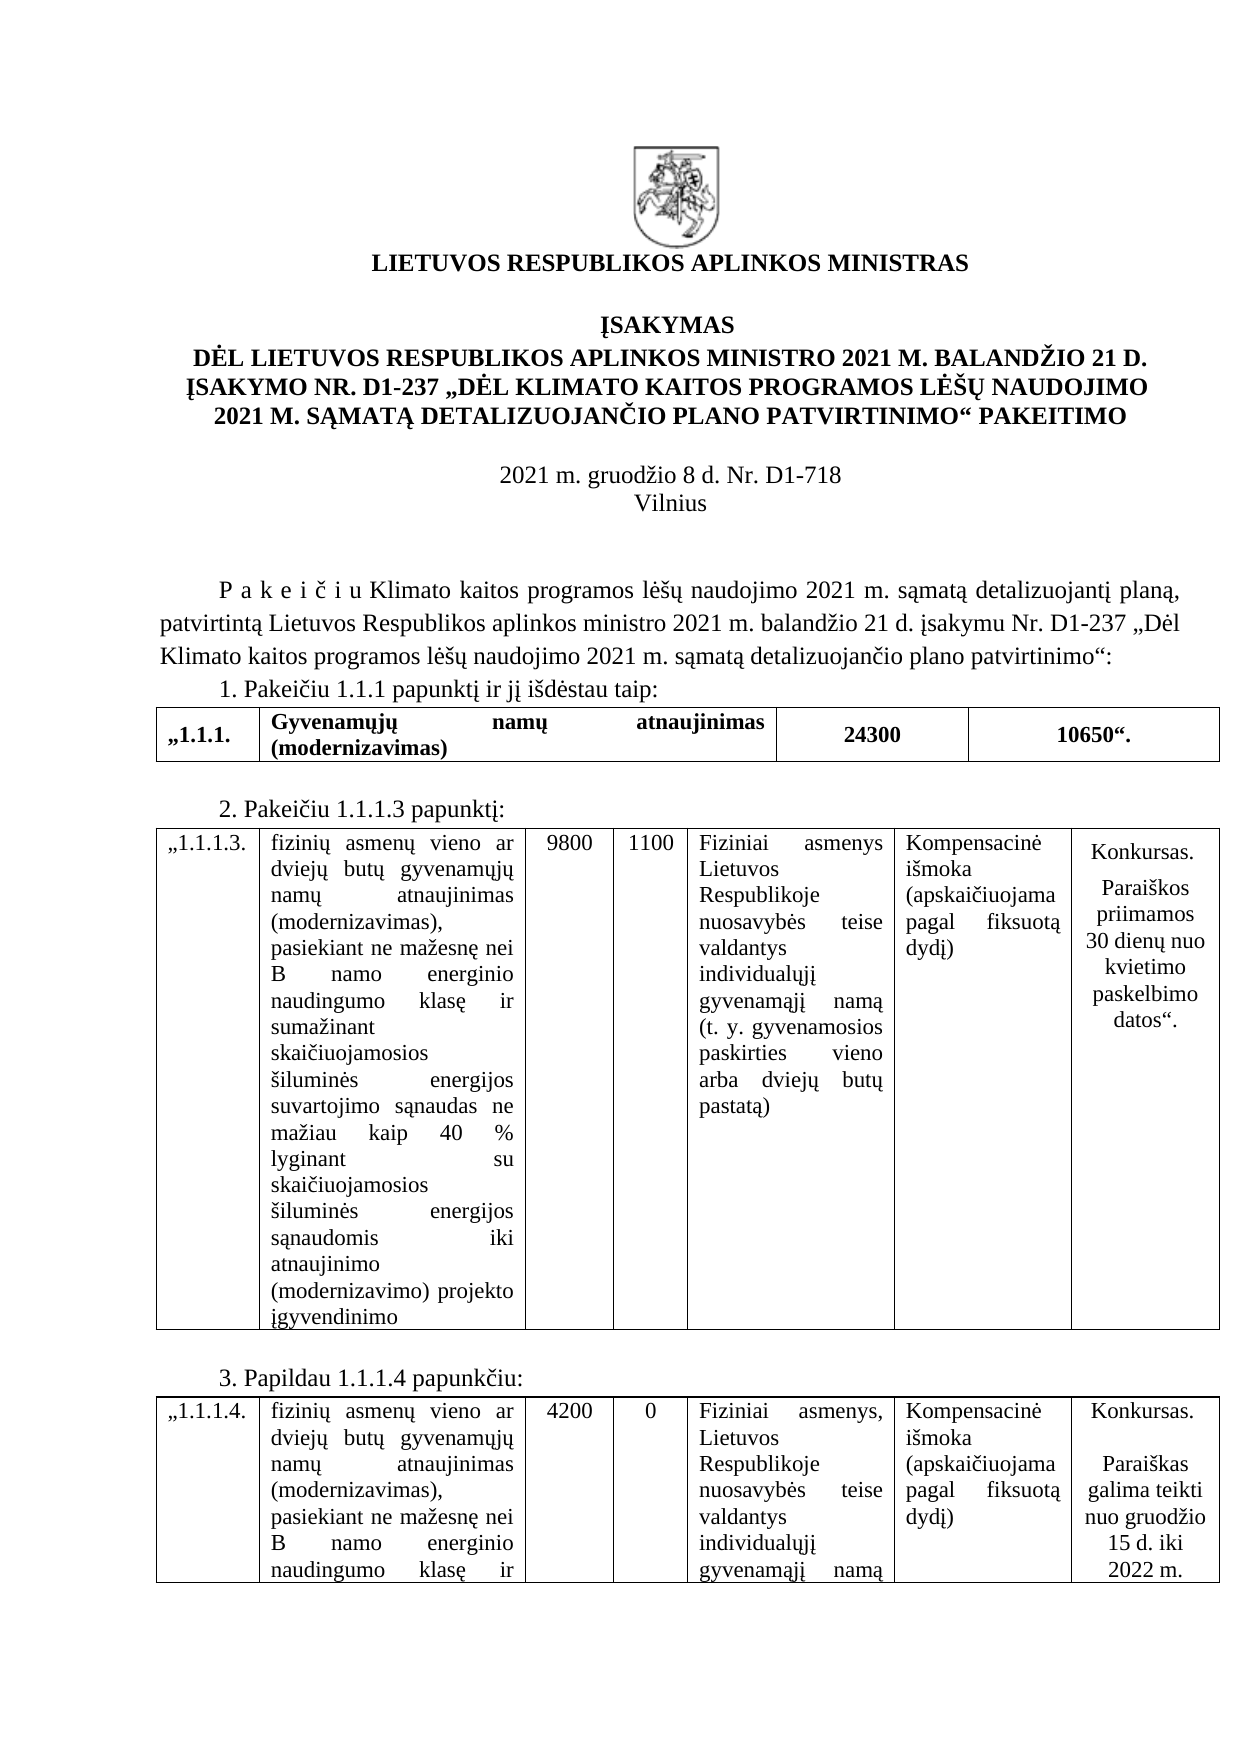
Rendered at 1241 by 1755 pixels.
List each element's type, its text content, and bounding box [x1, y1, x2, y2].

table_header 0 [614, 1398, 687, 1582]
text 2021 m. gruodžio 8 d. Nr. D1-718 [159, 460, 1181, 488]
table_header „1.1.1. [157, 708, 259, 761]
text 2021 M. SĄMATĄ DETALIZUOJANČIO PLANO PATVIRTINIMO“ PAKEITIMO [159, 401, 1181, 429]
table_header fizinių asmenų vieno ar dviejų butų gyvenamųjų namų atnaujinimas (modernizavimas), pasiekiant ne mažesnę nei B namo energinio naudingumo klasę ir sumažinant skaičiuojamosios šiluminės energijos suvartojimo sąnaudas ne mažiau kaip 40 % lyginant su skaičiuojamosios šiluminės energijos sąnaudomis iki atnaujinimo (modernizavimo) projekto įgyvendinimo [260, 829, 525, 1329]
table_header 9800 [526, 829, 613, 1329]
table_header Konkursas. Paraiškas galima teikti nuo gruodžio 15 d. iki 2022 m. [1072, 1398, 1219, 1582]
text 3. Papildau 1.1.1.4 papunkčiu: [159, 1363, 1181, 1392]
table_header Kompensacinė išmoka (apskaičiuojama pagal fiksuotą dydį) [895, 829, 1071, 1329]
table_header Fiziniai asmenys Lietuvos Respublikoje nuosavybės teise valdantys individualųjį gyvenamąjį namą (t. y. gyvenamosios paskirties vieno arba dviejų butų pastatą) [688, 829, 894, 1329]
text ĮSAKYMAS [159, 310, 1181, 339]
table_header 24300 [777, 708, 968, 761]
text 2. Pakeičiu 1.1.1.3 papunktį: [159, 794, 1181, 823]
text P a k e i č i u Klimato kaitos programos lėšų naudojimo 2021 m. sąmatą detalizuojantį planą, patvirtintą Lietuvos Respublikos aplinkos ministro 2021 m. balandžio 21 d. įsakymu Nr. D1-237 „Dėl Klimato kaitos programos lėšų naudojimo 2021 m. sąmatą detalizuojančio plano patvirtinimo“: [159, 575, 1181, 669]
table_header 1100 [614, 829, 687, 1329]
text DĖL LIETUVOS RESPUBLIKOS APLINKOS MINISTRO 2021 M. BALANDŽIO 21 D. ĮSAKYMO NR. D1-237 „DĖL KLIMATO KAITOS PROGRAMOS LĖŠŲ NAUDOJIMO [159, 343, 1181, 401]
table_header 10650“. [969, 708, 1219, 761]
table_header fizinių asmenų vieno ar dviejų butų gyvenamųjų namų atnaujinimas (modernizavimas), pasiekiant ne mažesnę nei B namo energinio naudingumo klasę ir [260, 1398, 525, 1582]
table_header 4200 [526, 1398, 613, 1582]
text LIETUVOS RESPUBLIKOS APLINKOS MINISTRAS [159, 248, 1181, 277]
text 1. Pakeičiu 1.1.1 papunktį ir jį išdėstau taip: [159, 674, 1181, 702]
table_header „1.1.1.4. [157, 1398, 259, 1582]
table_header Konkursas. Paraiškos priimamos 30 dienų nuo kvietimo paskelbimo datos“. [1072, 829, 1219, 1329]
table_header „1.1.1.3. [157, 829, 259, 1329]
text Vilnius [159, 488, 1181, 517]
table_header Fiziniai asmenys, Lietuvos Respublikoje nuosavybės teise valdantys individualųjį gyvenamąjį namą [688, 1398, 894, 1582]
table_header Gyvenamųjų namų atnaujinimas (modernizavimas) [260, 708, 776, 761]
table_header Kompensacinė išmoka (apskaičiuojama pagal fiksuotą dydį) [895, 1398, 1071, 1582]
